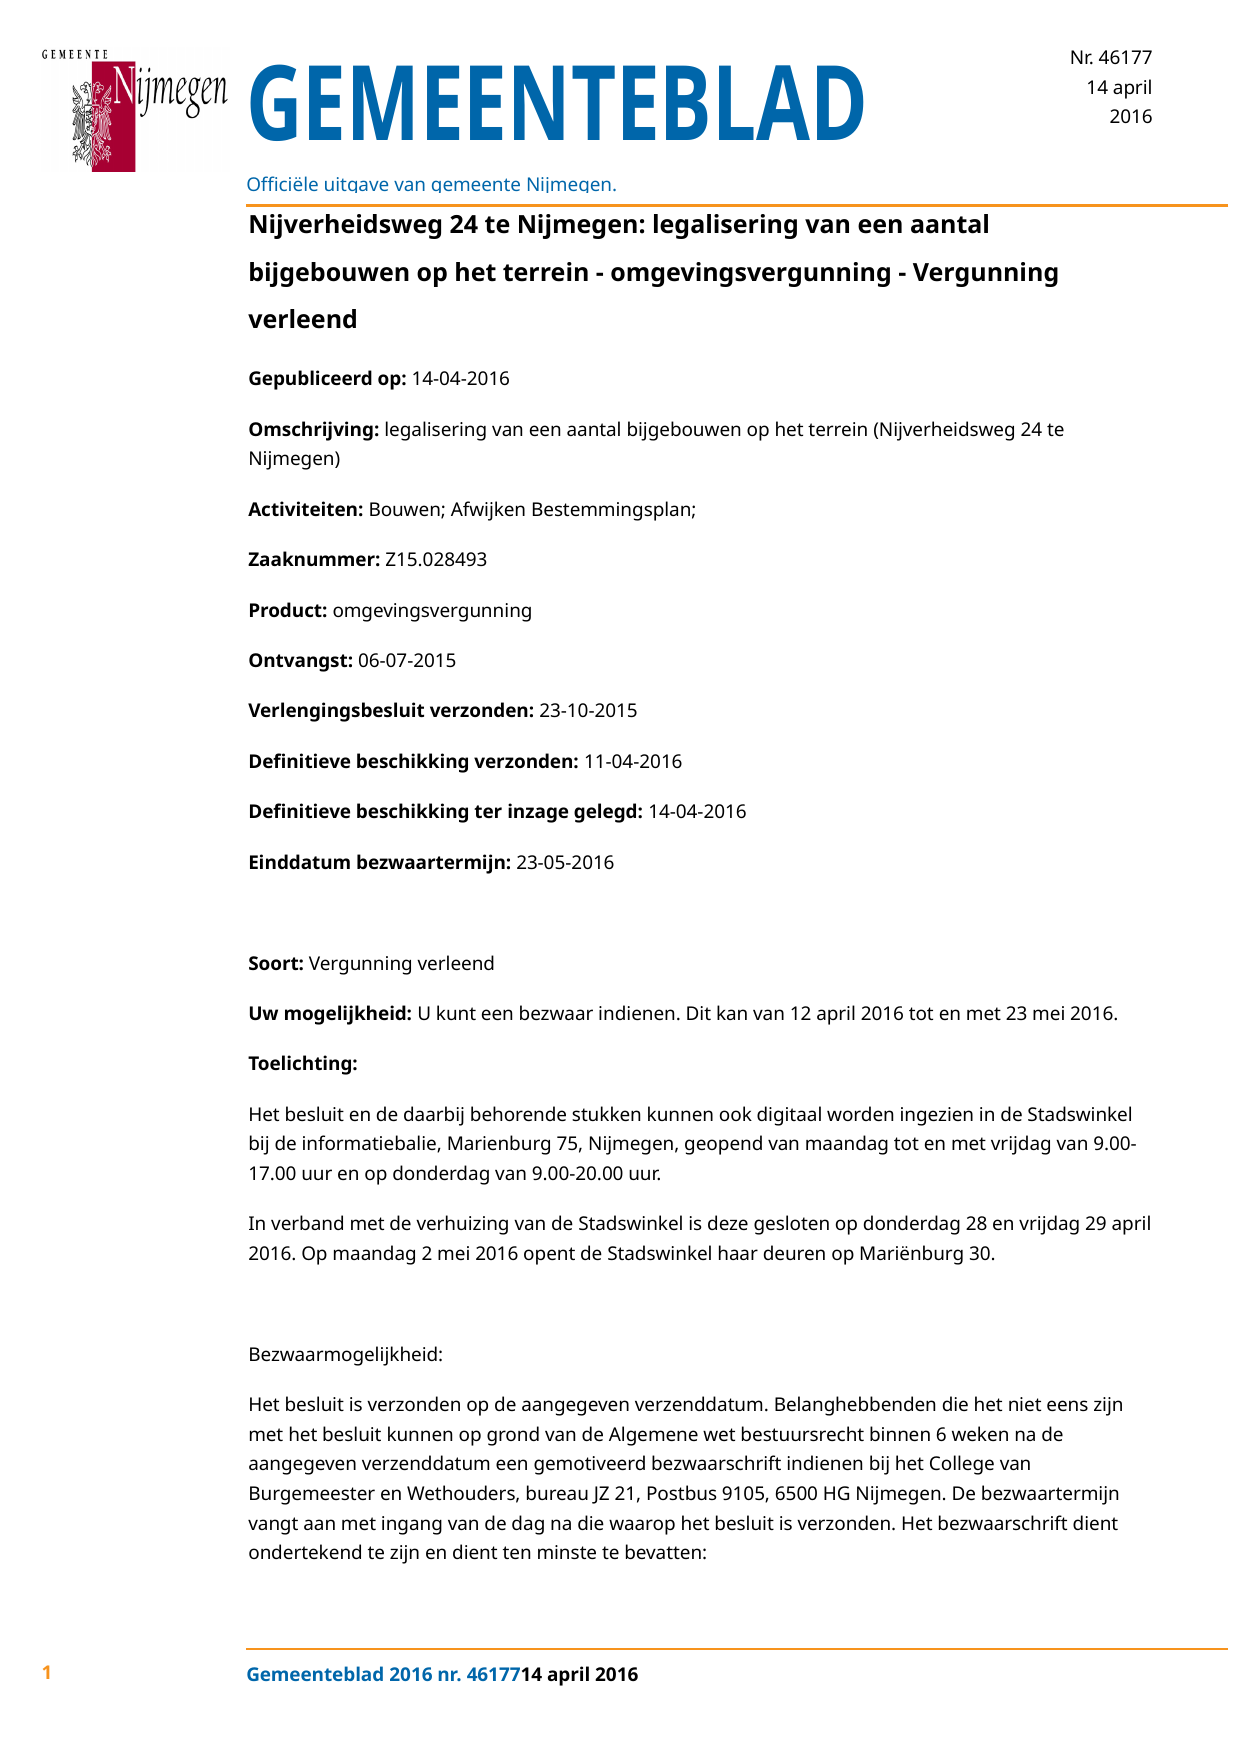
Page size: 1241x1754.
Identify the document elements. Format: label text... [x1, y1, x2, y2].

text Activiteiten: Bouwen; Afwijken Bestemmingsplan; [248, 496, 1152, 522]
text In verband met de verhuizing van de Stadswinkel is deze gesloten op donderdag 28 en vrijdag 29 april 2016. Op maandag 2 mei 2016 opent de Stadswinkel haar deuren op Mariënburg 30. [248, 1211, 1152, 1266]
text Het besluit is verzonden op de aangegeven verzenddatum. Belanghebbenden die het niet eens zijn met het besluit kunnen op grond van de Algemene wet bestuursrecht binnen 6 weken na de aangegeven verzenddatum een gemotiveerd bezwaarschrift indienen bij het College van Burgemeester en Wethouders, bureau JZ 21, Postbus 9105, 6500 HG Nijmegen. De bezwaartermijn vangt aan met ingang van de dag na die waarop het besluit is verzonden. Het bezwaarschrift dient ondertekend te zijn en dient ten minste te bevatten: [248, 1391, 1152, 1565]
text Definitieve beschikking verzonden: 11-04-2016 [248, 748, 1152, 774]
text Soort: Vergunning verleend [248, 950, 1152, 975]
text Gepubliceerd op: 14-04-2016 [248, 366, 1152, 391]
text Zaaknummer: Z15.028493 [248, 546, 1152, 572]
text Einddatum bezwaartermijn: 23-05-2016 [248, 849, 1152, 874]
text Definitieve beschikking ter inzage gelegd: 14-04-2016 [248, 798, 1152, 824]
text Verlengingsbesluit verzonden: 23-10-2015 [248, 698, 1152, 723]
text Nijverheidsweg 24 te Nijmegen: legalisering van een aantal bijgebouwen op het terrein - omgevingsvergunning - Vergunning verleend [248, 207, 1152, 336]
text Ontvangst: 06-07-2015 [248, 647, 1152, 673]
text Product: omgevingsvergunning [248, 597, 1152, 622]
picture [41, 47, 231, 172]
text Bezwaarmogelijkheid: [248, 1341, 1152, 1367]
text Het besluit en de daarbij behorende stukken kunnen ook digitaal worden ingezien in de Stadswinkel bij de informatiebalie, Marienburg 75, Nijmegen, geopend van maandag tot en met vrijdag van 9.00-17.00 uur en op donderdag van 9.00-20.00 uur. [248, 1101, 1152, 1186]
text Toelichting: [248, 1051, 1152, 1076]
text Uw mogelijkheid: U kunt een bezwaar indienen. Dit kan van 12 april 2016 tot en met 23 mei 2016. [248, 1000, 1152, 1026]
text Omschrijving: legalisering van een aantal bijgebouwen op het terrein (Nijverheidsweg 24 te Nijmegen) [248, 416, 1152, 471]
